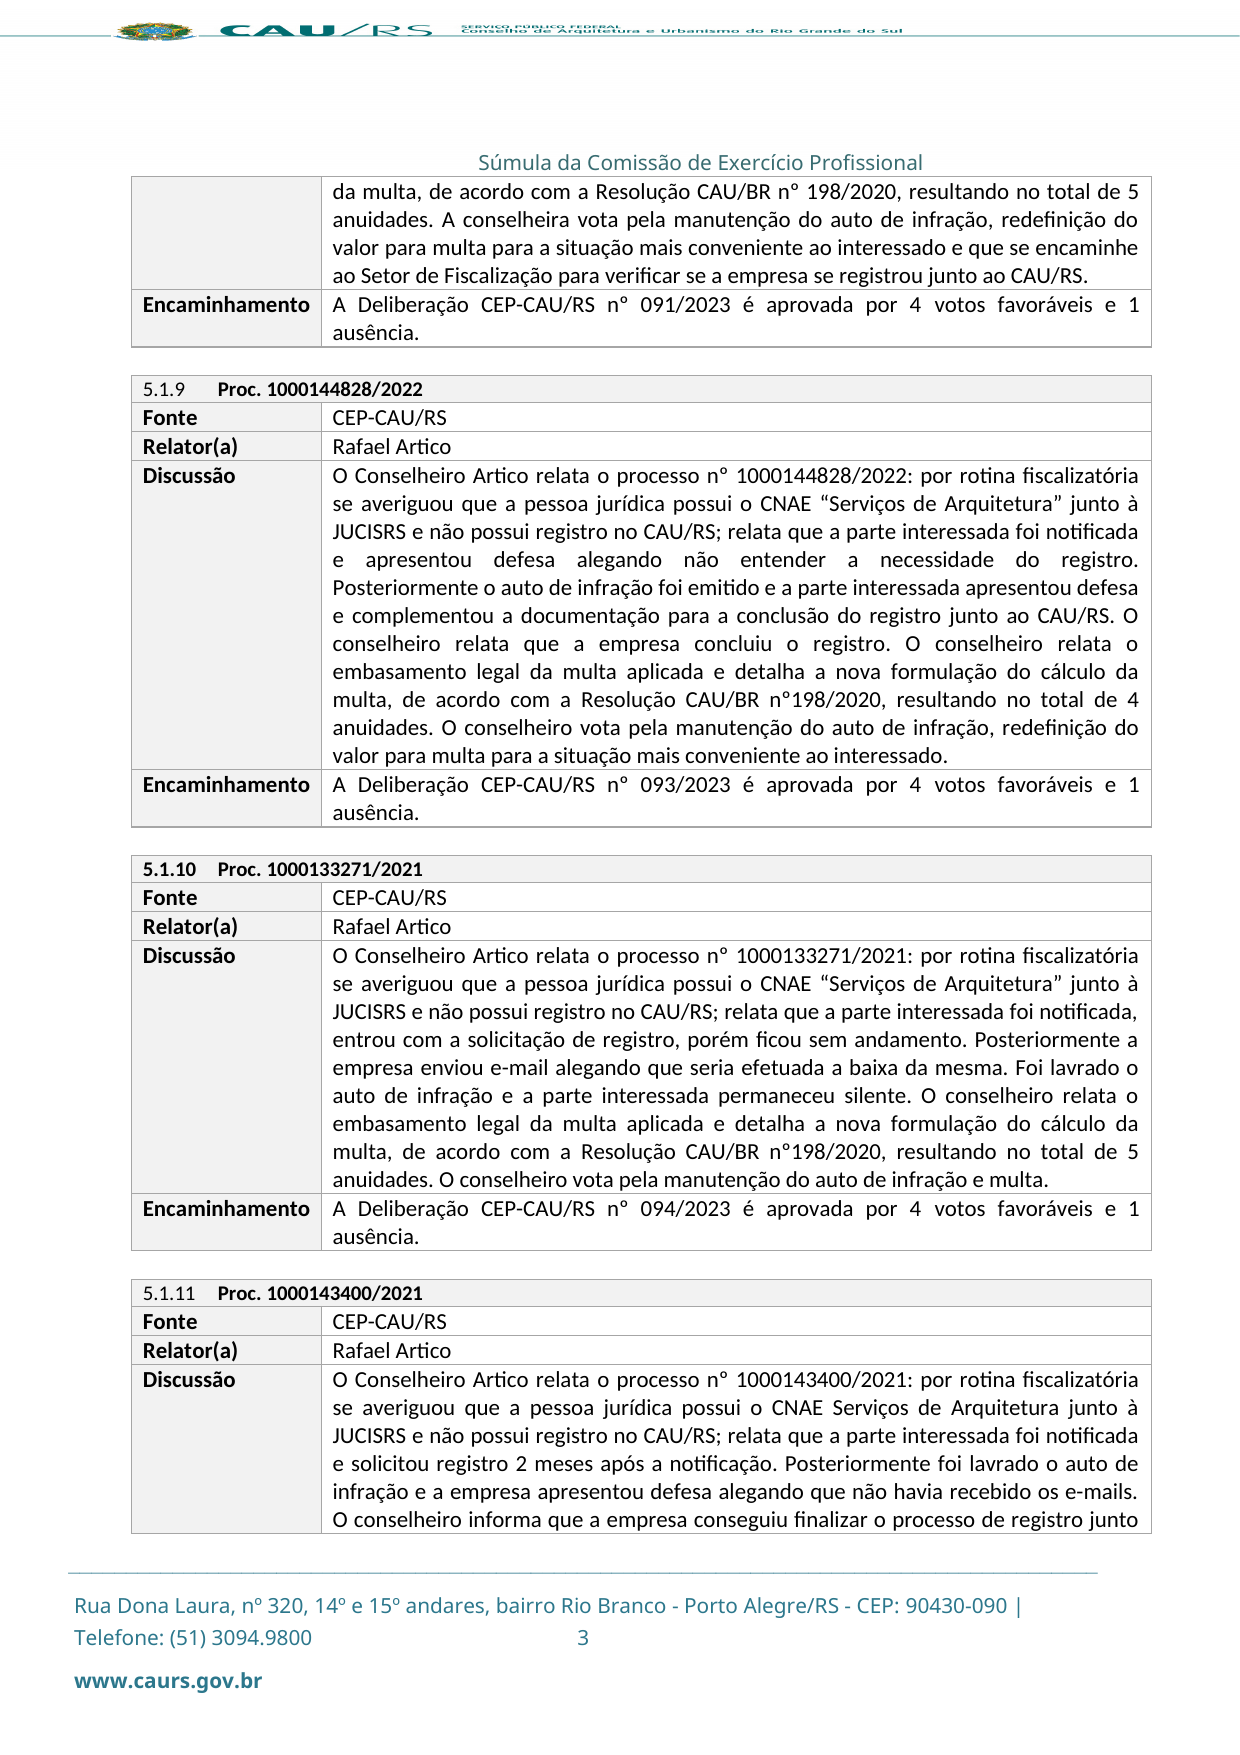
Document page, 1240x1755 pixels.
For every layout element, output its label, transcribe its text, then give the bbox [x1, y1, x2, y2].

table_cell Encaminhamento [132, 770, 321, 826]
table_cell Relator(a) [132, 1336, 321, 1364]
table_cell Proc. 1000143400/2021 [132, 1280, 1151, 1306]
table_cell Discussão [132, 941, 321, 1193]
table_cell Encaminhamento [132, 1194, 321, 1250]
table_cell Fonte [132, 883, 321, 911]
table_cell O Conselheiro Artico relata o processo nº 1000143400/2021: por rotina fiscalizatória se averiguou que a pessoa jurídica possui o CNAE Serviços de Arquitetura junto à JUCISRS e não possui registro no CAU/RS; relata que a parte interessada foi notificada e solicitou registro 2 meses após a notificação. Posteriormente foi lavrado o auto de infração e a empresa apresentou defesa alegando que não havia recebido os e-mails. O conselheiro informa que a empresa conseguiu finalizar o processo de registro junto [322, 1365, 1151, 1533]
table_cell Fonte [132, 1307, 321, 1335]
table_cell O Conselheiro Artico relata o processo nº 1000133271/2021: por rotina fiscalizatória se averiguou que a pessoa jurídica possui o CNAE “Serviços de Arquitetura” junto à JUCISRS e não possui registro no CAU/RS; relata que a parte interessada foi notificada, entrou com a solicitação de registro, porém ficou sem andamento. Posteriormente a empresa enviou e-mail alegando que seria efetuada a baixa da mesma. Foi lavrado o auto de infração e a parte interessada permaneceu silente. O conselheiro relata o embasamento legal da multa aplicada e detalha a nova formulação do cálculo da multa, de acordo com a Resolução CAU/BR nº198/2020, resultando no total de 5 anuidades. O conselheiro vota pela manutenção do auto de infração e multa. [322, 941, 1151, 1193]
table_cell Rafael Artico [322, 1336, 1151, 1364]
table_cell CEP-CAU/RS [322, 403, 1151, 431]
table_cell [131, 828, 1151, 855]
table_cell Proc. 1000133271/2021 [132, 856, 1151, 882]
table_cell O Conselheiro Artico relata o processo nº 1000144828/2022: por rotina fiscalizatória se averiguou que a pessoa jurídica possui o CNAE “Serviços de Arquitetura” junto à JUCISRS e não possui registro no CAU/RS; relata que a parte interessada foi notificada e apresentou defesa alegando não entender a necessidade do registro. Posteriormente o auto de infração foi emitido e a parte interessada apresentou defesa e complementou a documentação para a conclusão do registro junto ao CAU/RS. O conselheiro relata que a empresa concluiu o registro. O conselheiro relata o embasamento legal da multa aplicada e detalha a nova formulação do cálculo da multa, de acordo com a Resolução CAU/BR nº198/2020, resultando no total de 4 anuidades. O conselheiro vota pela manutenção do auto de infração, redefinição do valor para multa para a situação mais conveniente ao interessado. [322, 461, 1151, 769]
table_cell Encaminhamento [132, 290, 321, 346]
table_cell A Deliberação CEP-CAU/RS nº 093/2023 é aprovada por 4 votos favoráveis e 1 ausência. [322, 770, 1151, 826]
table_cell Discussão [132, 1365, 321, 1533]
table_cell [131, 1251, 1151, 1279]
table_cell Relator(a) [132, 912, 321, 940]
table_cell [131, 348, 1151, 375]
table_cell CEP-CAU/RS [322, 883, 1151, 911]
table_cell A Deliberação CEP-CAU/RS nº 094/2023 é aprovada por 4 votos favoráveis e 1 ausência. [322, 1194, 1151, 1250]
table_cell Rafael Artico [322, 912, 1151, 940]
table_cell da multa, de acordo com a Resolução CAU/BR nº 198/2020, resultando no total de 5 anuidades. A conselheira vota pela manutenção do auto de infração, redefinição do valor para multa para a situação mais conveniente ao interessado e que se encaminhe ao Setor de Fiscalização para verificar se a empresa se registrou junto ao CAU/RS. [322, 177, 1151, 289]
table_cell Relator(a) [132, 432, 321, 460]
table_cell CEP-CAU/RS [322, 1307, 1151, 1335]
table_cell A Deliberação CEP-CAU/RS nº 091/2023 é aprovada por 4 votos favoráveis e 1 ausência. [322, 290, 1151, 346]
table_cell Discussão [132, 461, 321, 769]
table_cell Fonte [132, 403, 321, 431]
table_cell [132, 177, 321, 289]
table_cell Proc. 1000144828/2022 [132, 376, 1151, 402]
table_cell Rafael Artico [322, 432, 1151, 460]
